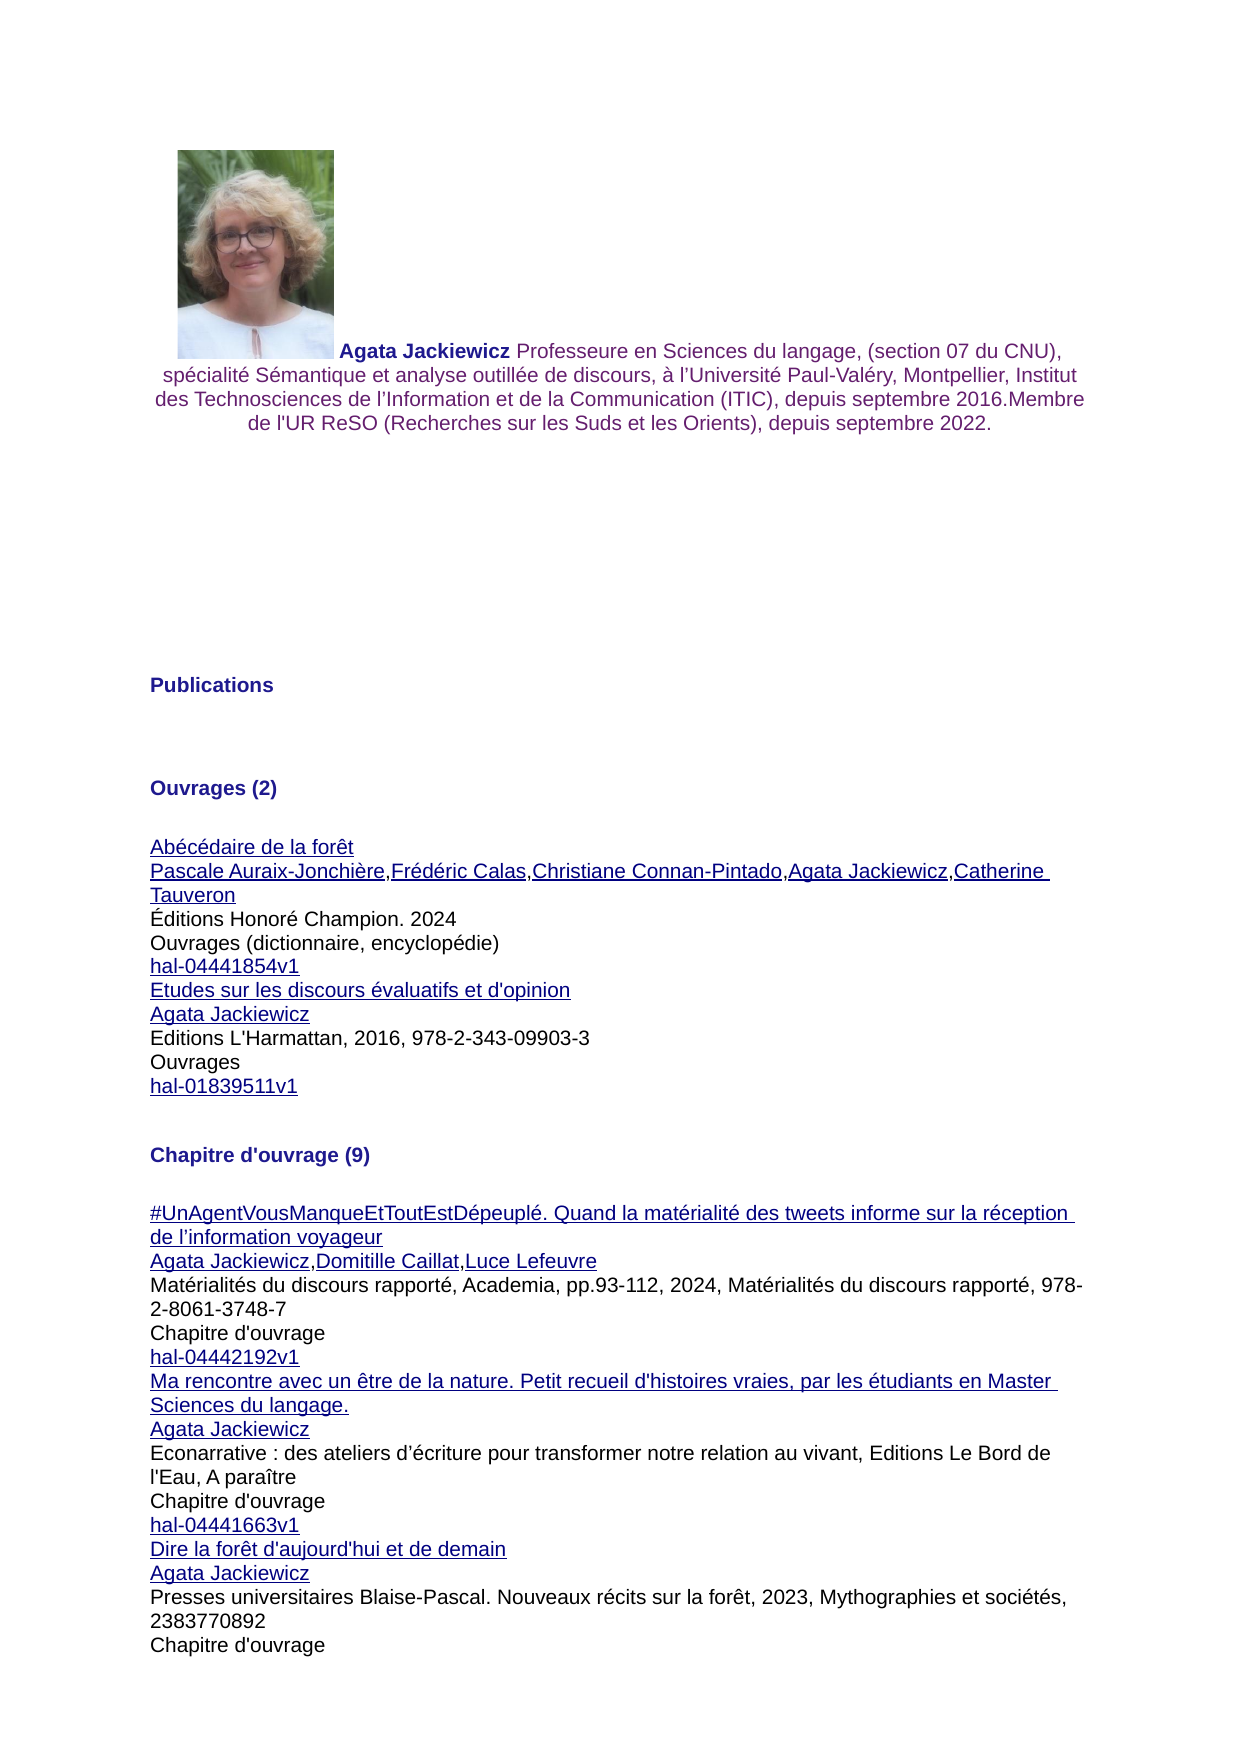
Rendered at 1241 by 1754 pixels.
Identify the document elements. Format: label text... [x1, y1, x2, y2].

subtitle Publications [150, 673, 1090, 697]
table_cell Dire la forêt d'aujourd'hui et de demain Agata Jackiewicz Presses universitaires Blaise-Pascal. Nouveaux récits sur la forêt, 2023, Mythographies et sociétés, 2383770892 Chapitre d'ouvrage [150, 1537, 1090, 1656]
table_header #UnAgentVousManqueEtToutEstDépeuplé. Quand la matérialité des tweets informe sur la réception de l’information voyageur Agata Jackiewicz,Domitille Caillat,Luce Lefeuvre Matérialités du discours rapporté, Academia, pp.93-112, 2024, Matérialités du discours rapporté, 978-2-8061-3748-7 Chapitre d'ouvrage hal-04442192v1 [150, 1201, 1090, 1369]
subtitle Chapitre d'ouvrage (9) [150, 1143, 1090, 1167]
subtitle Agata Jackiewicz Professeure en Sciences du langage, (section 07 du CNU), spécialité Sémantique et analyse outillée de discours, à l’Université Paul-Valéry, Montpellier, Institut des Technosciences de l’Information et de la Communication (ITIC), depuis septembre 2016.Membre de l'UR ReSO (Recherches sur les Suds et les Orients), depuis septembre 2022. [150, 150, 1090, 434]
picture [177, 150, 334, 359]
table_cell Etudes sur les discours évaluatifs et d'opinion Agata Jackiewicz Editions L'Harmattan, 2016, 978-2-343-09903-3 Ouvrages hal-01839511v1 [150, 978, 1090, 1098]
subtitle Ouvrages (2) [150, 776, 1090, 800]
table_header Abécédaire de la forêt Pascale Auraix-Jonchière,Frédéric Calas,Christiane Connan-Pintado,Agata Jackiewicz,Catherine Tauveron Éditions Honoré Champion. 2024 Ouvrages (dictionnaire, encyclopédie) hal-04441854v1 [150, 835, 1090, 978]
table_cell Ma rencontre avec un être de la nature. Petit recueil d'histoires vraies, par les étudiants en Master Sciences du langage. Agata Jackiewicz Econarrative : des ateliers d’écriture pour transformer notre relation au vivant, Editions Le Bord de l'Eau, A paraître Chapitre d'ouvrage hal-04441663v1 [150, 1369, 1090, 1537]
